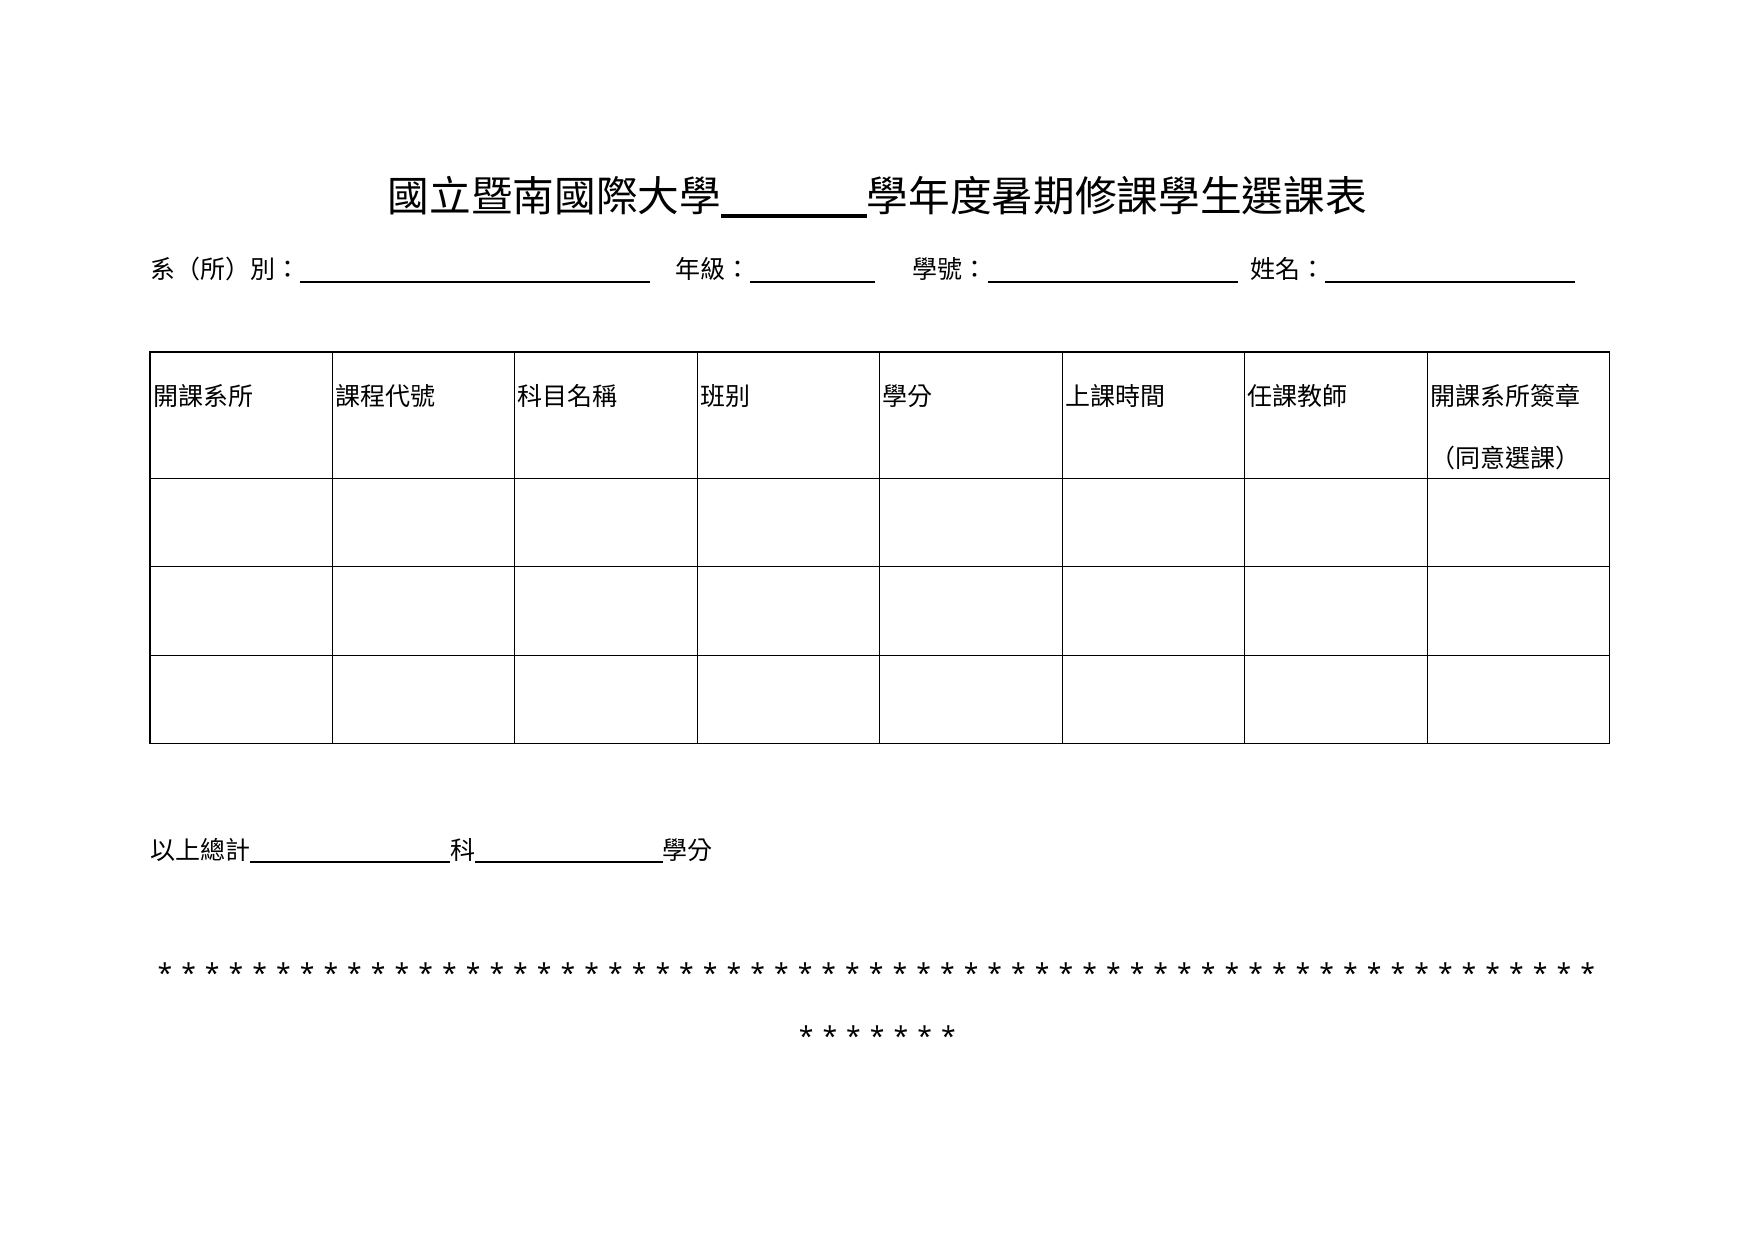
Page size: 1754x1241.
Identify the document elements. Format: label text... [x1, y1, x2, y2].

table_cell [1428, 479, 1609, 566]
text ******************************************************************** [150, 932, 1604, 1057]
table_cell [1063, 656, 1244, 743]
table_cell [151, 479, 332, 566]
table_header 班别 [698, 353, 879, 477]
table_cell [1245, 656, 1427, 743]
text 國立暨南國際大學 學年度暑期修課學生選課表 [150, 151, 1604, 214]
text 系（所）別： 年級： 學號： 姓名： [150, 226, 1604, 289]
table_cell [698, 567, 879, 654]
table_cell [333, 479, 514, 566]
table_cell [333, 567, 514, 654]
table_header 任課教師 [1245, 353, 1427, 477]
table_cell [1245, 479, 1427, 566]
table_cell [333, 656, 514, 743]
table_cell [1063, 567, 1244, 654]
table_cell [151, 656, 332, 743]
table_cell [1428, 656, 1609, 743]
table_cell [1245, 567, 1427, 654]
table_cell [1063, 479, 1244, 566]
table_header 學分 [880, 353, 1062, 477]
table_cell [698, 479, 879, 566]
table_header 開課系所簽章 （同意選課） [1428, 353, 1609, 477]
table_cell [880, 479, 1062, 566]
table_header 上課時間 [1063, 353, 1244, 477]
table_cell [515, 656, 697, 743]
table_cell [880, 656, 1062, 743]
table_cell [151, 567, 332, 654]
text 以上總計 科 學分 [150, 807, 1604, 869]
table_header 課程代號 [333, 353, 514, 477]
table_header 科目名稱 [515, 353, 697, 477]
table_cell [515, 567, 697, 654]
table_cell [880, 567, 1062, 654]
table_cell [1428, 567, 1609, 654]
table_cell [515, 479, 697, 566]
table_header 開課系所 [151, 353, 332, 477]
table_cell [698, 656, 879, 743]
